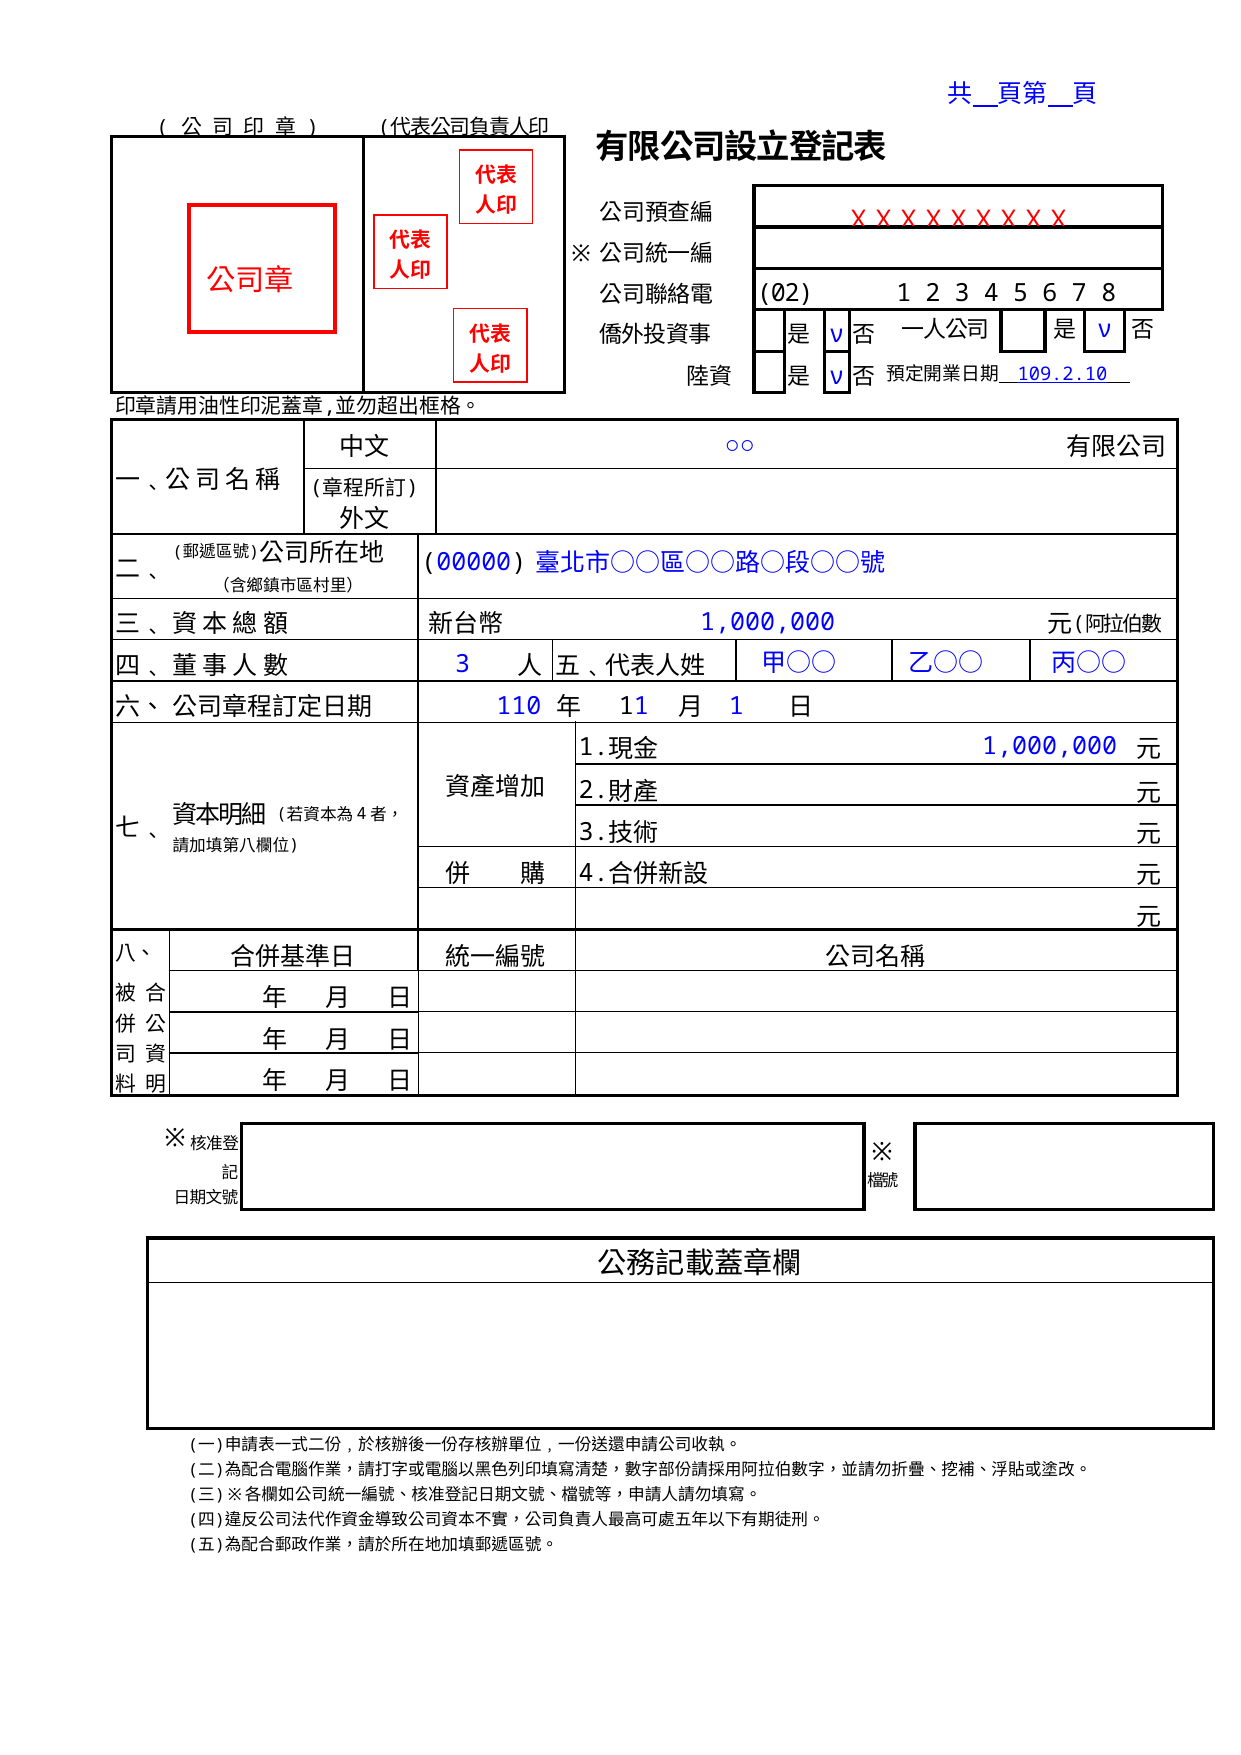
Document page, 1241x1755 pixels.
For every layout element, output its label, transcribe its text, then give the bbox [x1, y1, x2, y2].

table_cell ν [826, 353, 848, 391]
table_cell [759, 806, 1120, 846]
table_cell [1163, 135, 1178, 184]
table_cell [437, 469, 1176, 533]
table_cell 公司章程訂定日期 [169, 682, 417, 721]
table_cell [1164, 267, 1178, 308]
table_cell [736, 391, 754, 418]
table_cell [1055, 391, 1085, 418]
table_cell (章程所訂)外文 [305, 469, 435, 533]
table_cell [553, 394, 564, 418]
table_cell [365, 138, 563, 391]
table_cell 董事人數 [169, 640, 417, 680]
table_cell 元 [1120, 765, 1176, 804]
table_cell 1,000,000 [513, 599, 1035, 639]
table_cell 丙○○ [1031, 640, 1176, 680]
table_cell 元 [1120, 888, 1176, 928]
table_cell 三﹑ [113, 599, 169, 639]
table_cell 八、 被合併公司資料明細 [113, 931, 169, 1094]
table_cell [1163, 308, 1178, 349]
table_cell [576, 971, 1176, 1011]
table_cell [754, 394, 758, 418]
table_cell 元(阿拉伯數字) [1035, 599, 1176, 639]
table_cell 年 月 日 [170, 1054, 418, 1094]
table_cell [596, 391, 736, 418]
table_cell 人 [506, 640, 552, 680]
table_cell 公司統一編號 [596, 225, 752, 267]
table_cell 12345678 [850, 270, 1161, 308]
table_cell (一)申請表一式二份﹐於核辦後一份存核辦單位﹐一份送還申請公司收執。 (二)為配合電腦作業，請打字或電腦以黑色列印填寫清楚，數字部份請採用阿拉伯數字，並請勿折疊、挖補、浮貼或塗改。 (三)※各欄如公司統一編號、核准登記日期文號、檔號等，申請人請勿填寫。 (四)違反公司法代作資金導致公司資本不實，公司負責人最高可處五年以下有期徒刑。 (五)為配合郵政作業，請於所在地加填郵遞區號。 [148, 1430, 1214, 1614]
table_cell [566, 184, 596, 225]
table_cell [883, 391, 892, 418]
table_cell ＸＸＸＸＸＸＸＸＸ [756, 187, 1161, 225]
table_cell 中文 [305, 421, 435, 468]
table_cell 元 [1120, 806, 1176, 846]
table_cell [1163, 350, 1178, 391]
table_cell [1003, 311, 1043, 349]
table_cell 4.合併新設 [576, 847, 758, 887]
table_cell (郵遞區號)公司所在地 （含鄉鎮市區村里） [169, 535, 417, 597]
table_cell [1030, 391, 1035, 418]
table_cell 有限公司 [1055, 421, 1176, 468]
table_cell 公司名稱 [576, 931, 1176, 969]
table_header 有限公司設立登記表 [564, 110, 1162, 184]
table_cell [506, 394, 513, 418]
table_cell [576, 1012, 1176, 1052]
table_cell 資本明細 (若資本為4者，請加填第八欄位) [169, 723, 417, 928]
table_cell 1.現金 [576, 723, 758, 763]
table_cell 是 [786, 350, 823, 391]
table_cell 七﹑ [113, 723, 169, 928]
table_cell 五﹑代表人姓名 [553, 640, 735, 680]
table_cell 一人公司 [883, 311, 999, 349]
table_cell [759, 394, 784, 418]
table_cell [784, 391, 824, 418]
table_cell [1164, 225, 1178, 267]
table_cell 否 [851, 350, 883, 391]
table_cell 一﹑公司名稱 [113, 421, 303, 533]
table_cell 乙○○ [893, 640, 1029, 680]
table_cell 元 [1120, 723, 1176, 763]
table_cell [824, 394, 849, 418]
table_cell 元 [1120, 847, 1176, 887]
text 共 頁第 頁 [148, 74, 1097, 110]
table_cell 新台幣 [419, 599, 513, 639]
table_cell 併 購 [419, 847, 575, 887]
table_cell 陸資 [596, 350, 752, 391]
table_cell 公務記載蓋章欄 [149, 1240, 1212, 1282]
table_cell 1,000,000 [759, 723, 1120, 763]
table_cell [1125, 391, 1162, 418]
table_cell 否 [851, 311, 883, 349]
table_header [1163, 110, 1178, 135]
table_cell [1045, 391, 1055, 418]
table_cell 二﹑ [113, 535, 169, 597]
table_cell [566, 267, 596, 308]
table_cell 印章請用油性印泥蓋章,並勿超出框格。 [112, 394, 492, 418]
table_cell 公司預查編號 [596, 184, 752, 225]
table_cell 是 [786, 311, 823, 349]
table_cell [1163, 391, 1178, 418]
table_cell 資本總額 [169, 599, 417, 639]
table_cell [1035, 391, 1045, 418]
table_cell 年 月 日 [170, 1013, 418, 1052]
table_cell [148, 1208, 1214, 1236]
table_header (代表公司負責人印章) [363, 110, 564, 135]
table_cell [1001, 391, 1030, 418]
table_cell [566, 350, 596, 391]
table_header ( 公 司 印 章 ) [112, 110, 363, 135]
table_cell [492, 394, 506, 418]
table_cell 甲○○ [737, 640, 891, 680]
table_cell [756, 353, 783, 391]
table_cell [756, 229, 1161, 267]
table_cell [759, 888, 1120, 928]
table_cell [850, 391, 883, 418]
table_cell [576, 888, 758, 928]
table_cell [759, 765, 1120, 804]
table_cell [419, 971, 575, 1011]
table_cell (00000) [419, 535, 533, 597]
table_cell [149, 1283, 1212, 1427]
table_cell [419, 888, 575, 928]
table_cell 3 [419, 640, 506, 680]
table_cell 公司聯絡電話 [596, 267, 752, 308]
table_cell ○○ [437, 421, 1055, 468]
table_header ※核准登記 日期文號 [148, 1122, 240, 1208]
table_cell [892, 391, 1001, 418]
table_cell [759, 847, 1120, 887]
table_cell [1085, 391, 1120, 418]
table_cell 資產增加 [419, 723, 575, 846]
table_cell [566, 308, 596, 349]
table_cell 3.技術 [576, 806, 758, 846]
table_cell [419, 1053, 575, 1094]
table_cell [756, 311, 783, 349]
table_cell 2.財產 [576, 765, 758, 804]
table_cell [513, 394, 533, 418]
table_cell [113, 138, 362, 391]
table_cell ν [1086, 311, 1123, 349]
table_cell 合併基準日 [170, 931, 417, 969]
table_header [917, 1125, 1212, 1208]
table_cell [1120, 391, 1125, 418]
table_cell [564, 391, 575, 418]
table_cell 統一編號 [419, 931, 575, 969]
table_cell [533, 394, 552, 418]
table_header [243, 1125, 862, 1208]
table_cell [419, 1012, 575, 1052]
table_cell 六、 [113, 682, 169, 721]
table_cell 110 年 11 月 1 日 [419, 682, 1176, 721]
table_cell 是 [1047, 311, 1083, 349]
table_cell 年 月 日 [170, 971, 418, 1011]
table_cell [576, 1053, 1176, 1094]
table_cell 臺北市○○區○○路○段○○號 [533, 535, 1176, 597]
table_cell ※ [566, 225, 596, 267]
table_cell 四﹑ [113, 640, 169, 680]
table_cell (02) [756, 270, 849, 308]
table_cell 預定開業日期 109.2.10 [883, 350, 1162, 391]
table_cell 否 [1126, 311, 1162, 349]
table_header ※ 檔號 [866, 1122, 913, 1208]
table_cell ν [826, 311, 848, 349]
table_cell [1164, 184, 1178, 225]
table_cell [575, 391, 596, 418]
table_cell 僑外投資事業 [596, 308, 752, 349]
